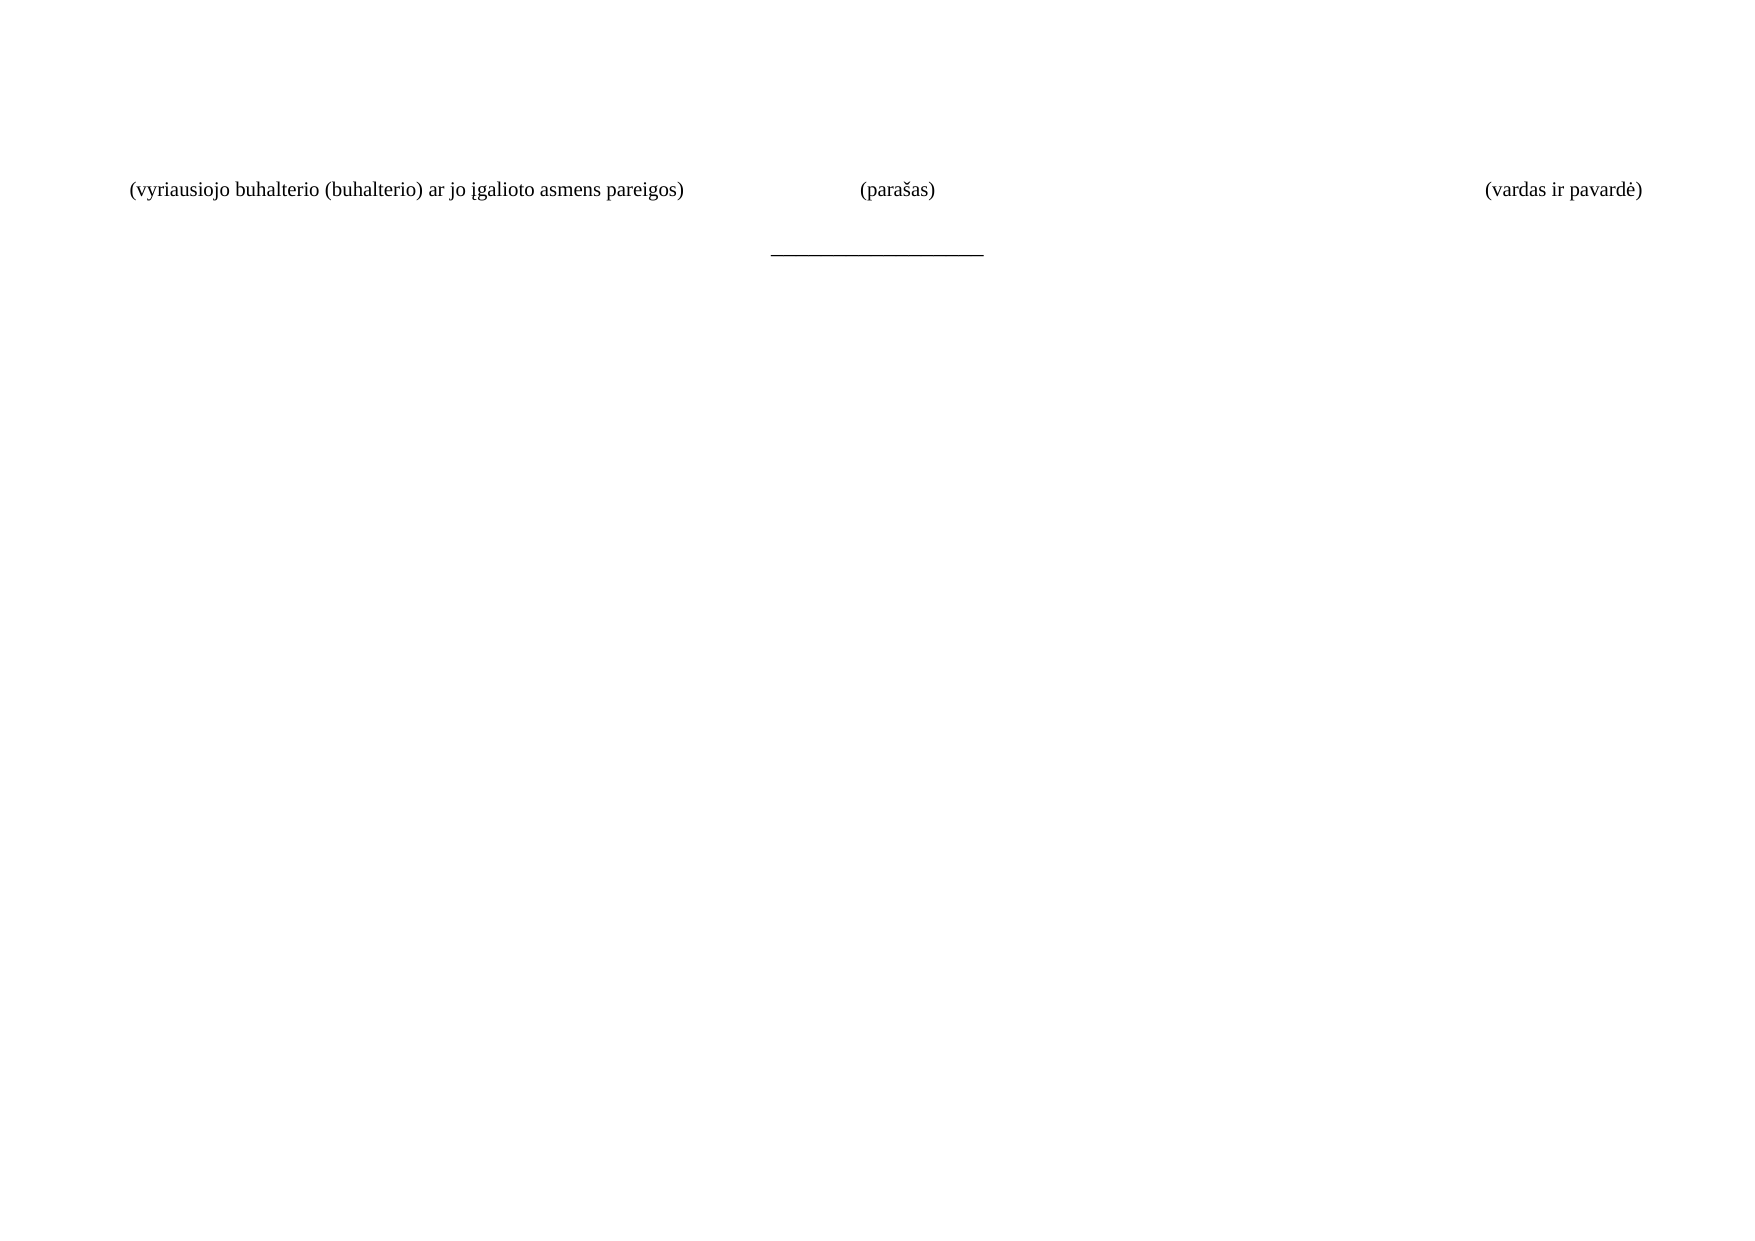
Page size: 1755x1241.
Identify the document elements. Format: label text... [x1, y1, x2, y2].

table_cell (parašas) [768, 177, 1027, 201]
table_cell (vyriausiojo buhalterio (buhalterio) ar jo įgalioto asmens pareigos) [118, 177, 768, 201]
table_cell (vardas ir pavardė) [1027, 177, 1653, 201]
text _________________ [118, 230, 1636, 259]
